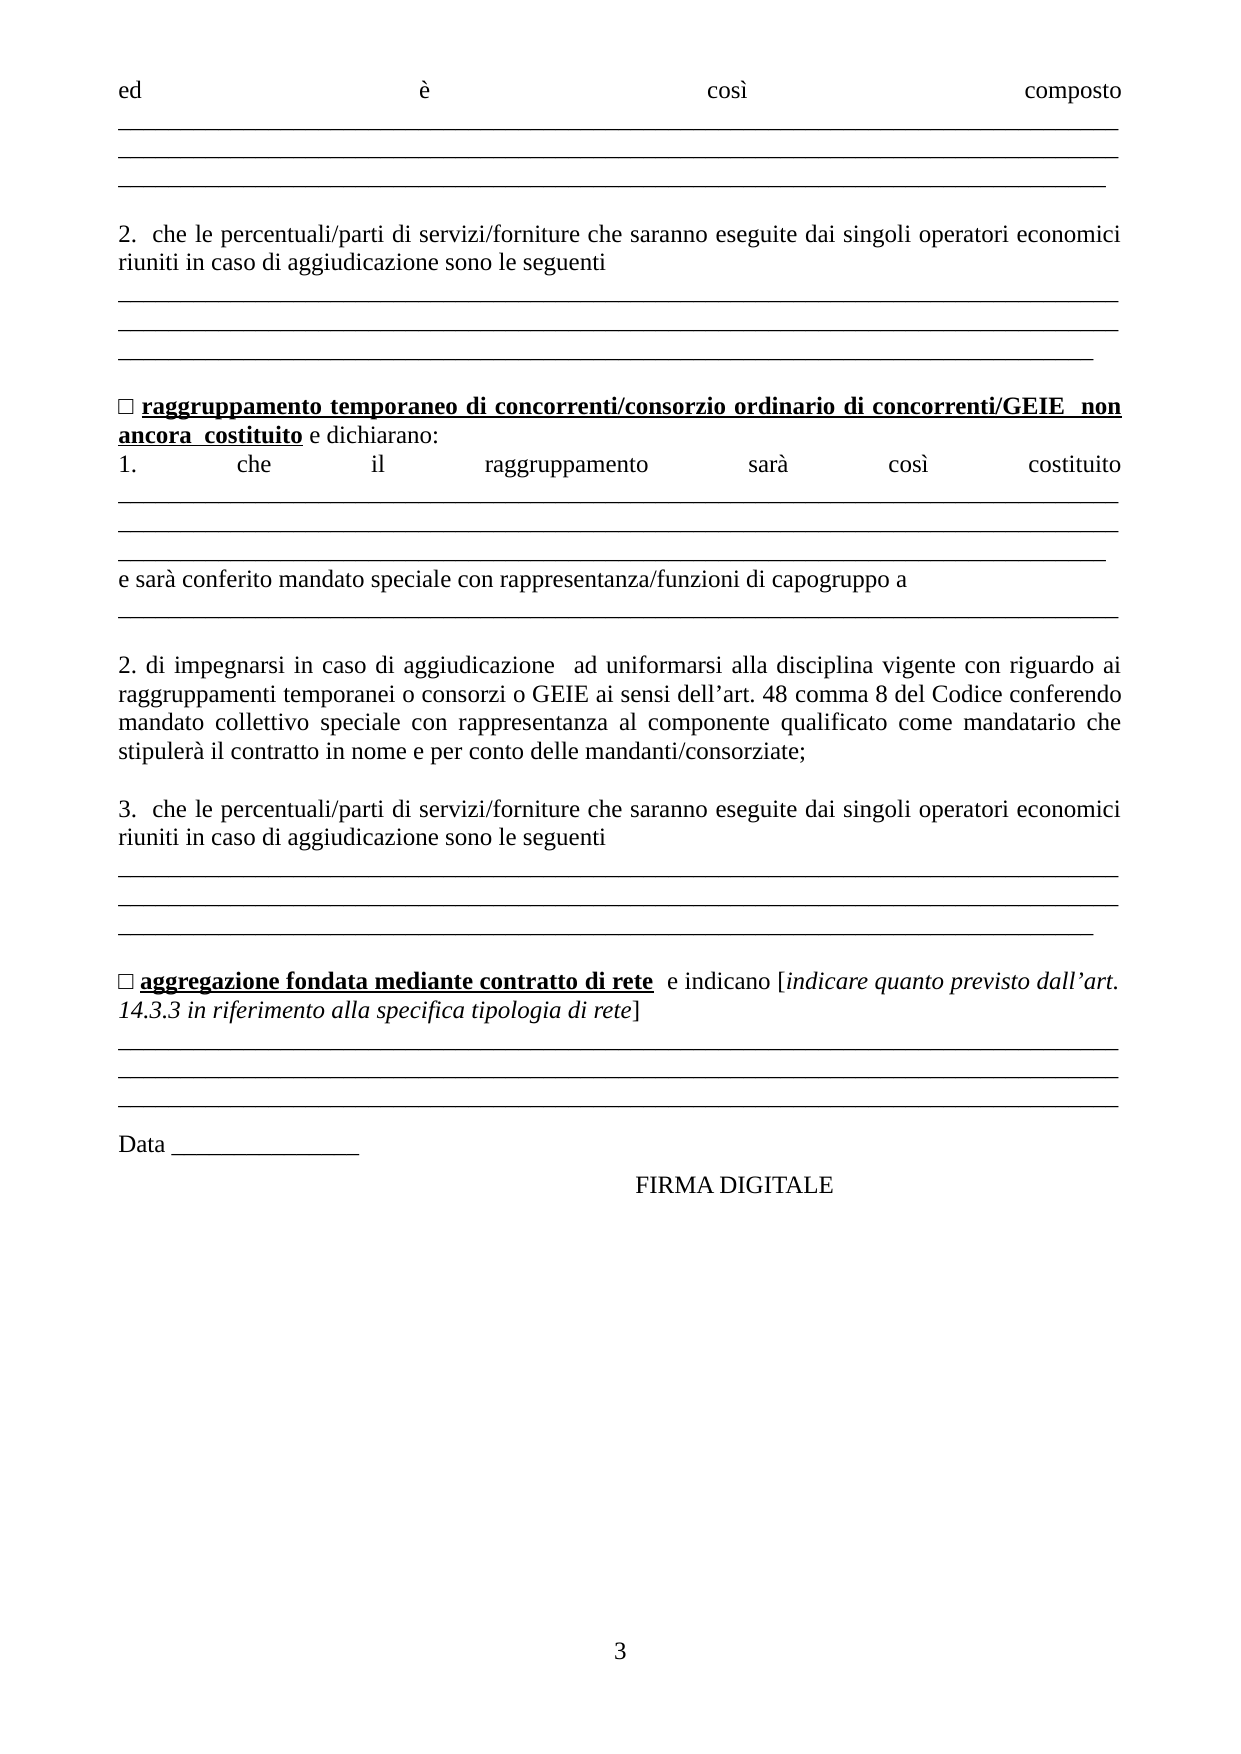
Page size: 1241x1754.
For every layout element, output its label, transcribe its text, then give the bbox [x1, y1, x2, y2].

text ed è così composto _______________________________________________________________________________________________________________________________________________________________________________________________________________________________________________ [118, 75, 1122, 190]
text 2. che le percentuali/parti di servizi/forniture che saranno eseguite dai singoli operatori economici riuniti in caso di aggiudicazione sono le seguenti [118, 219, 1122, 276]
text 1. che il raggruppamento sarà così costituito _______________________________________________________________________________________________________________________________________________________________________________________________________________________________________________ [118, 449, 1122, 564]
text ______________________________________________________________________________________________________________________________________________________________________________________________________________________________________________ [118, 851, 1122, 937]
text FIRMA DIGITALE [118, 1170, 1122, 1199]
text Data _______________ [118, 1129, 1122, 1158]
text ________________________________________________________________________________ [118, 592, 1122, 621]
text □ aggregazione fondata mediante contratto di rete e indicano [indicare quanto previsto dall’art. 14.3.3 in riferimento alla specifica tipologia di rete] [118, 966, 1122, 1024]
text e sarà conferito mandato speciale con rappresentanza/funzioni di capogruppo a [118, 564, 1122, 592]
text ________________________________________________________________________________________________________________________________________________________________________________________________________________________________________________ [118, 1024, 1122, 1110]
text □ raggruppamento temporaneo di concorrenti/consorzio ordinario di concorrenti/GEIE non ancora costituito e dichiarano: [118, 391, 1122, 449]
text 3. che le percentuali/parti di servizi/forniture che saranno eseguite dai singoli operatori economici riuniti in caso di aggiudicazione sono le seguenti [118, 794, 1122, 851]
text 2. di impegnarsi in caso di aggiudicazione ad uniformarsi alla disciplina vigente con riguardo ai raggruppamenti temporanei o consorzi o GEIE ai sensi dell’art. 48 comma 8 del Codice conferendo mandato collettivo speciale con rappresentanza al componente qualificato come mandatario che stipulerà il contratto in nome e per conto delle mandanti/consorziate; [118, 650, 1122, 765]
text ______________________________________________________________________________________________________________________________________________________________________________________________________________________________________________ [118, 276, 1122, 362]
